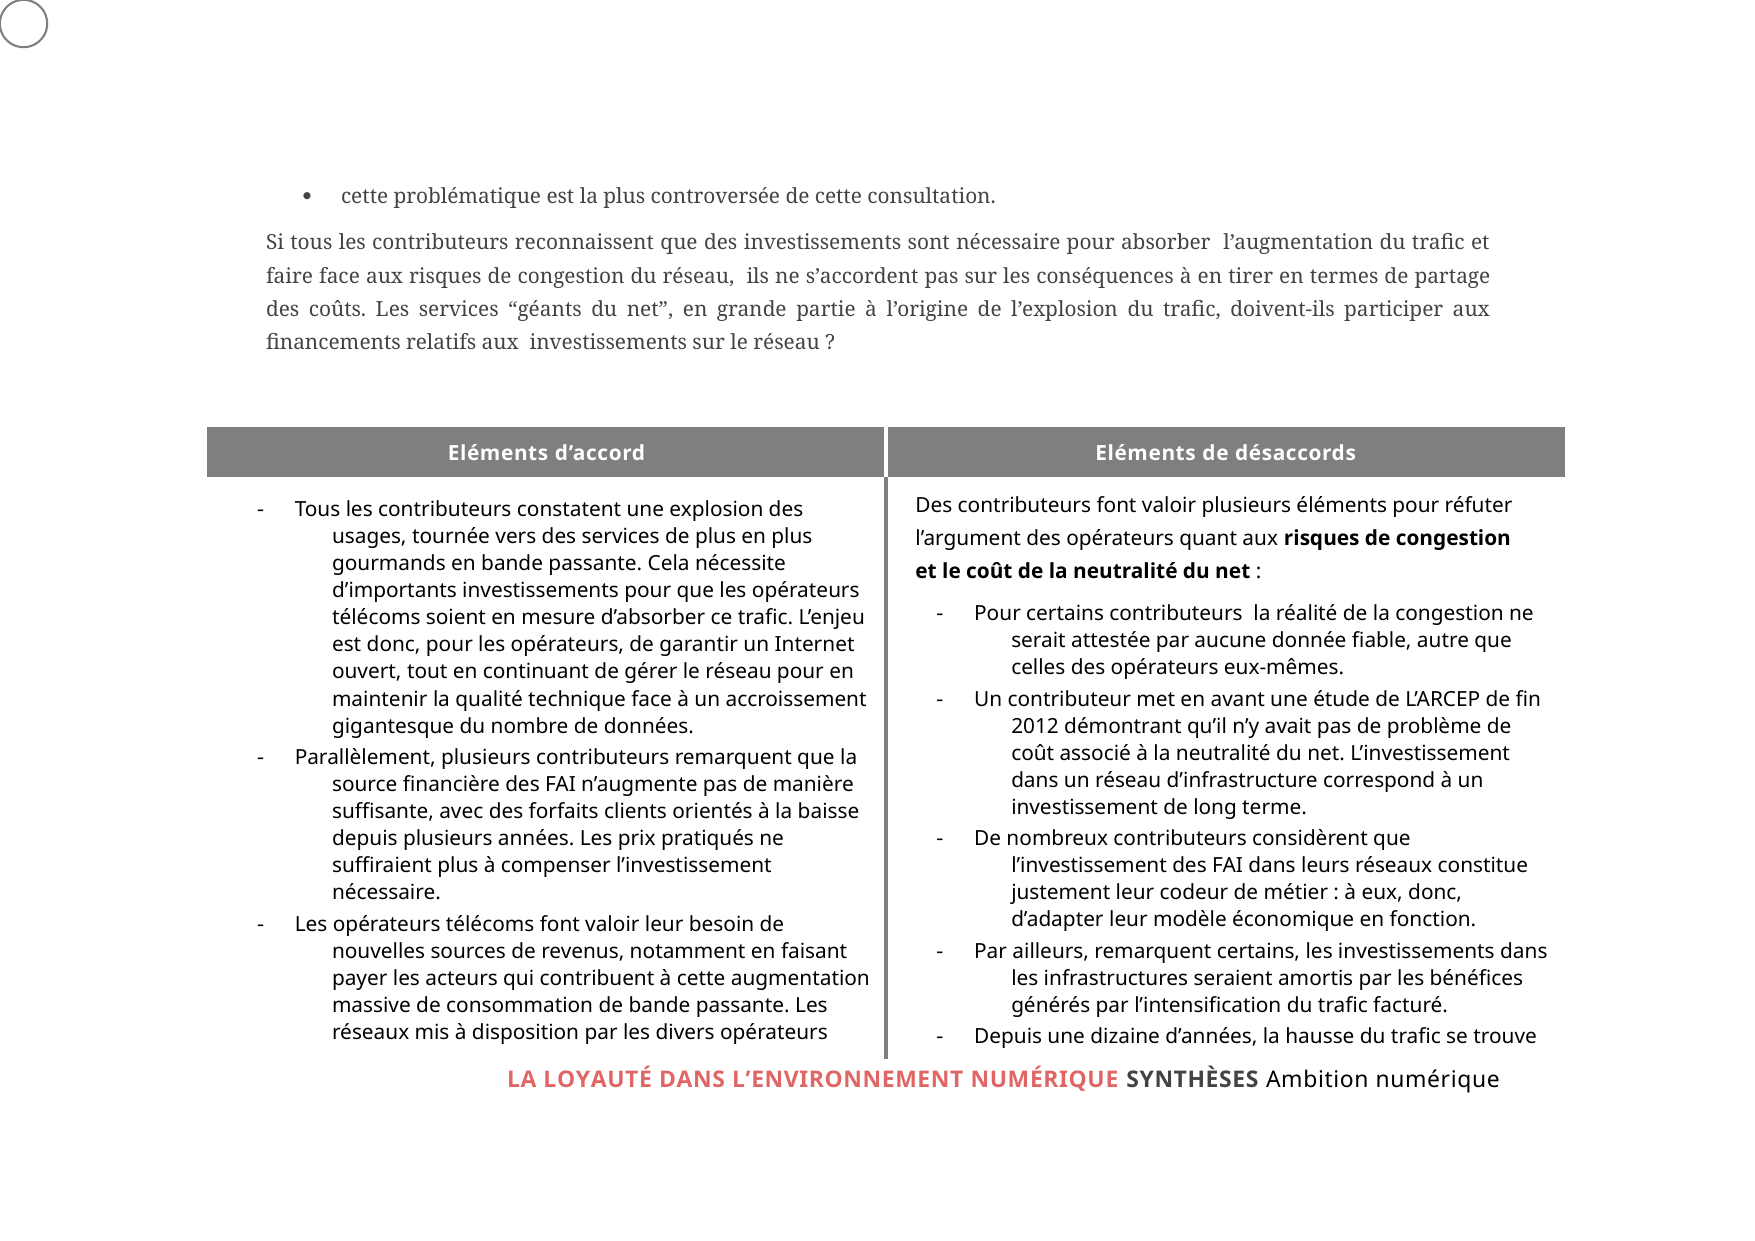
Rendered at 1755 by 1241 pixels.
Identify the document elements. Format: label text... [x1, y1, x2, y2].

text Si tous les contributeurs reconnaissent que des investissements sont nécessaire pour absorber l’augmentation du trafic et faire face aux risques de congestion du réseau, ils ne s’accordent pas sur les conséquences à en tirer en termes de partage des coûts. Les services “géants du net”, en grande partie à l’origine de l’explosion du trafic, doivent-ils participer aux financements relatifs aux investissements sur le réseau ? [266, 223, 1492, 356]
table_cell Des contributeurs font valoir plusieurs éléments pour réfuter l’argument des opérateurs quant aux risques de congestion et le coût de la neutralité du net : Pour certains contributeurs la réalité de la congestion ne serait attestée par aucune donnée fiable, autre que celles des opérateurs eux-mêmes. Un contributeur met en avant une étude de L’ARCEP de fin 2012 démontrant qu’il n’y avait pas de problème de coût associé à la neutralité du net. L’investissement dans un réseau d’infrastructure correspond à un investissement de long terme. De nombreux contributeurs considèrent que l’investissement des FAI dans leurs réseaux constitue justement leur codeur de métier : à eux, donc, d’adapter leur modèle économique en fonction. Par ailleurs, remarquent certains, les investissements dans les infrastructures seraient amortis par les bénéfices générés par l’intensification du trafic facturé. Depuis une dizaine d’années, la hausse du trafic se trouve [888, 480, 1565, 1059]
table_cell Tous les contributeurs constatent une explosion des usages, tournée vers des services de plus en plus gourmands en bande passante. Cela nécessite d’importants investissements pour que les opérateurs télécoms soient en mesure d’absorber ce trafic. L’enjeu est donc, pour les opérateurs, de garantir un Internet ouvert, tout en continuant de gérer le réseau pour en maintenir la qualité technique face à un accroissement gigantesque du nombre de données. Parallèlement, plusieurs contributeurs remarquent que la source financière des FAI n’augmente pas de manière suffisante, avec des forfaits clients orientés à la baisse depuis plusieurs années. Les prix pratiqués ne suffiraient plus à compenser l’investissement nécessaire. Les opérateurs télécoms font valoir leur besoin de nouvelles sources de revenus, notamment en faisant payer les acteurs qui contribuent à cette augmentation massive de consommation de bande passante. Les réseaux mis à disposition par les divers opérateurs [207, 480, 884, 1059]
table_header Eléments de désaccords [888, 427, 1565, 477]
table_header Eléments d’accord [207, 427, 884, 477]
list cette problématique est la plus controversée de cette consultation. [303, 177, 1492, 211]
